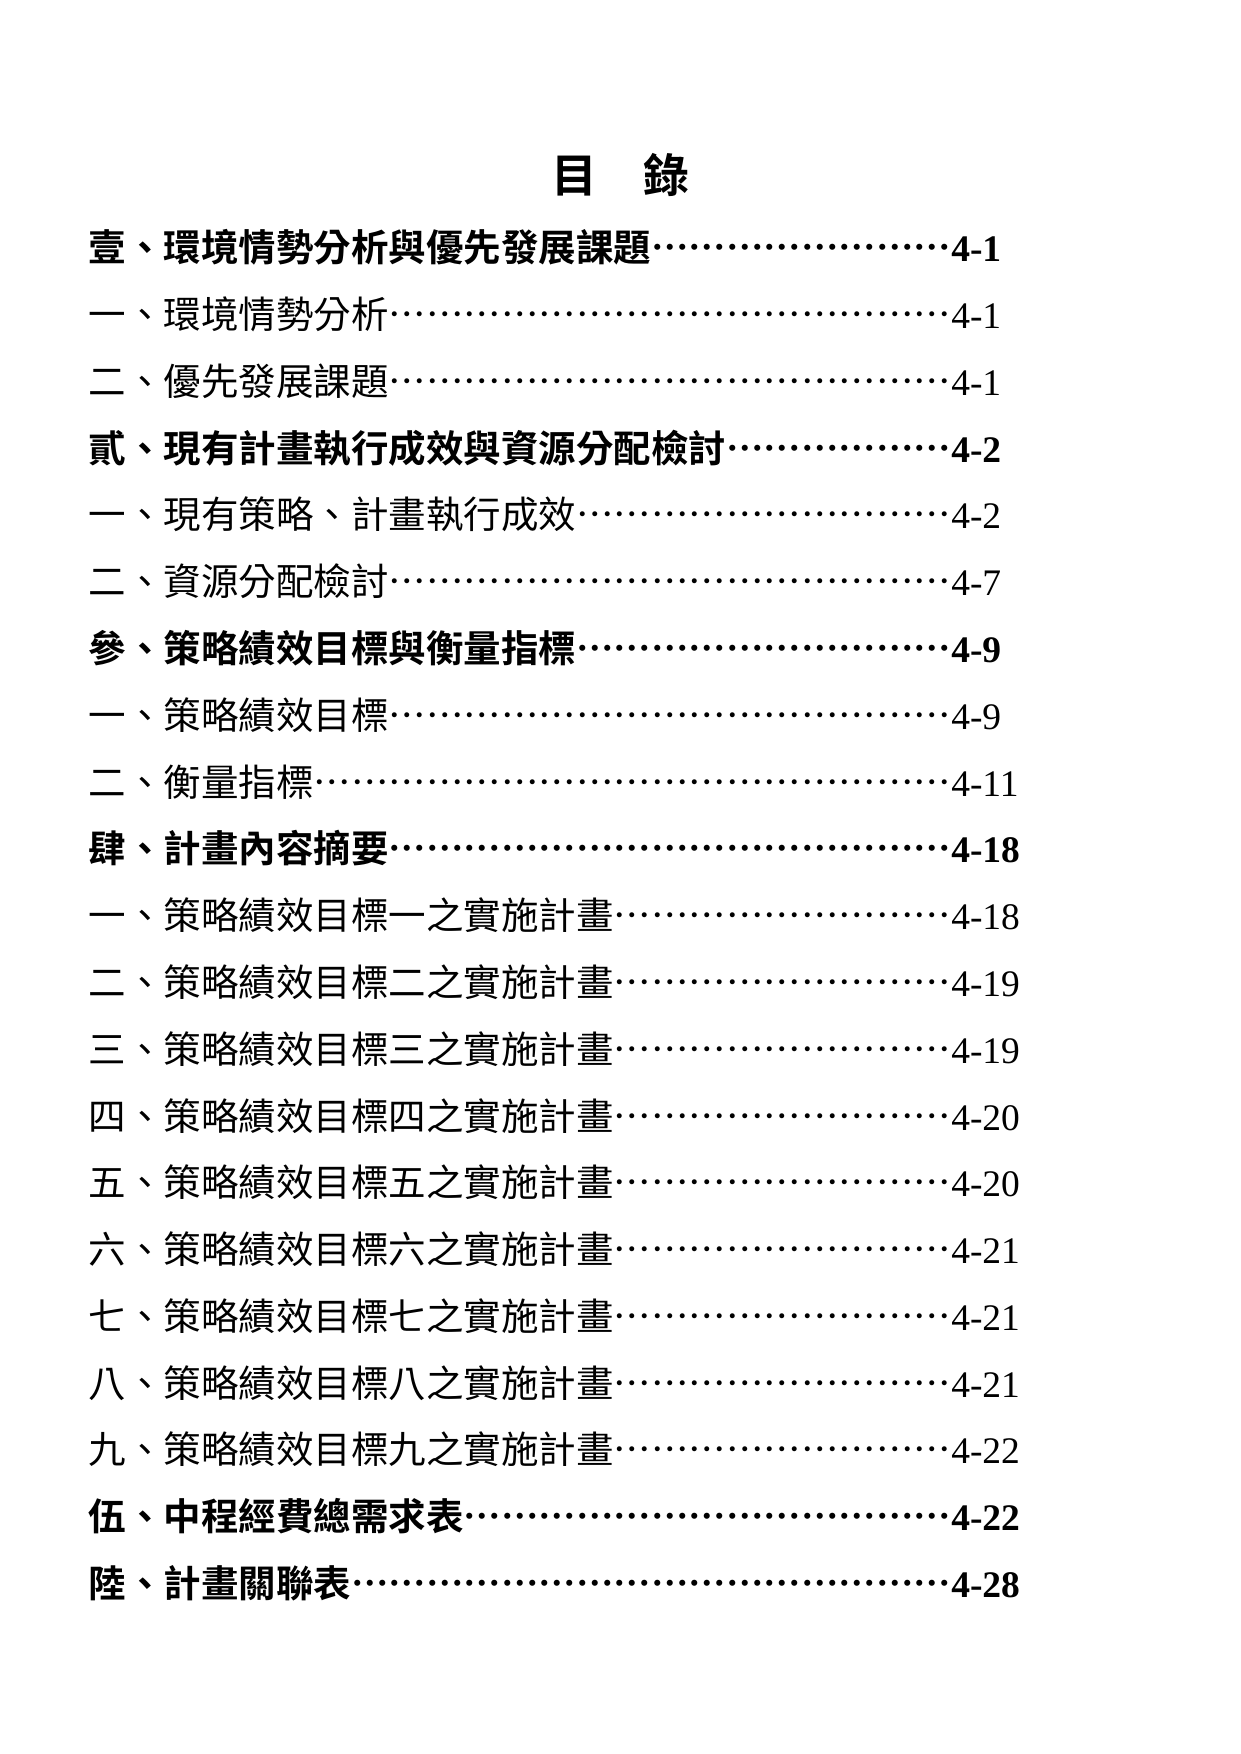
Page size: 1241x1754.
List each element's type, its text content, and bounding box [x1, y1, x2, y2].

text 一、策略績效目標………………………………………4-9 [88, 686, 1152, 740]
text 伍、中程經費總需求表…………………………………4-22 [88, 1487, 1152, 1541]
text 四、策略績效目標四之實施計畫………………………4-20 [88, 1086, 1152, 1141]
text 肆、計畫內容摘要………………………………………4-18 [88, 819, 1152, 873]
text 二、資源分配檢討………………………………………4-7 [88, 552, 1152, 606]
text 一、現有策略、計畫執行成效…………………………4-2 [88, 485, 1152, 540]
text 九、策略績效目標九之實施計畫………………………4-22 [88, 1420, 1152, 1474]
text 二、優先發展課題………………………………………4-1 [88, 352, 1152, 406]
text 六、策略績效目標六之實施計畫………………………4-21 [88, 1220, 1152, 1274]
text 二、策略績效目標二之實施計畫………………………4-19 [88, 953, 1152, 1007]
text 參、策略績效目標與衡量指標…………………………4-9 [88, 619, 1152, 673]
text 三、策略績效目標三之實施計畫………………………4-19 [88, 1019, 1152, 1074]
text 五、策略績效目標五之實施計畫………………………4-20 [88, 1153, 1152, 1207]
text 八、策略績效目標八之實施計畫………………………4-21 [88, 1353, 1152, 1408]
text 壹、環境情勢分析與優先發展課題……………………4-1 [88, 218, 1152, 273]
text 陸、計畫關聯表…………………………………………4-28 [88, 1554, 1152, 1608]
text 一、環境情勢分析………………………………………4-1 [88, 285, 1152, 339]
text 七、策略績效目標七之實施計畫………………………4-21 [88, 1287, 1152, 1341]
text 二、衡量指標……………………………………………4-11 [88, 752, 1152, 807]
text 目 錄 [88, 139, 1152, 206]
text 貳、現有計畫執行成效與資源分配檢討………………4-2 [88, 419, 1152, 473]
text 一、策略績效目標一之實施計畫………………………4-18 [88, 886, 1152, 940]
